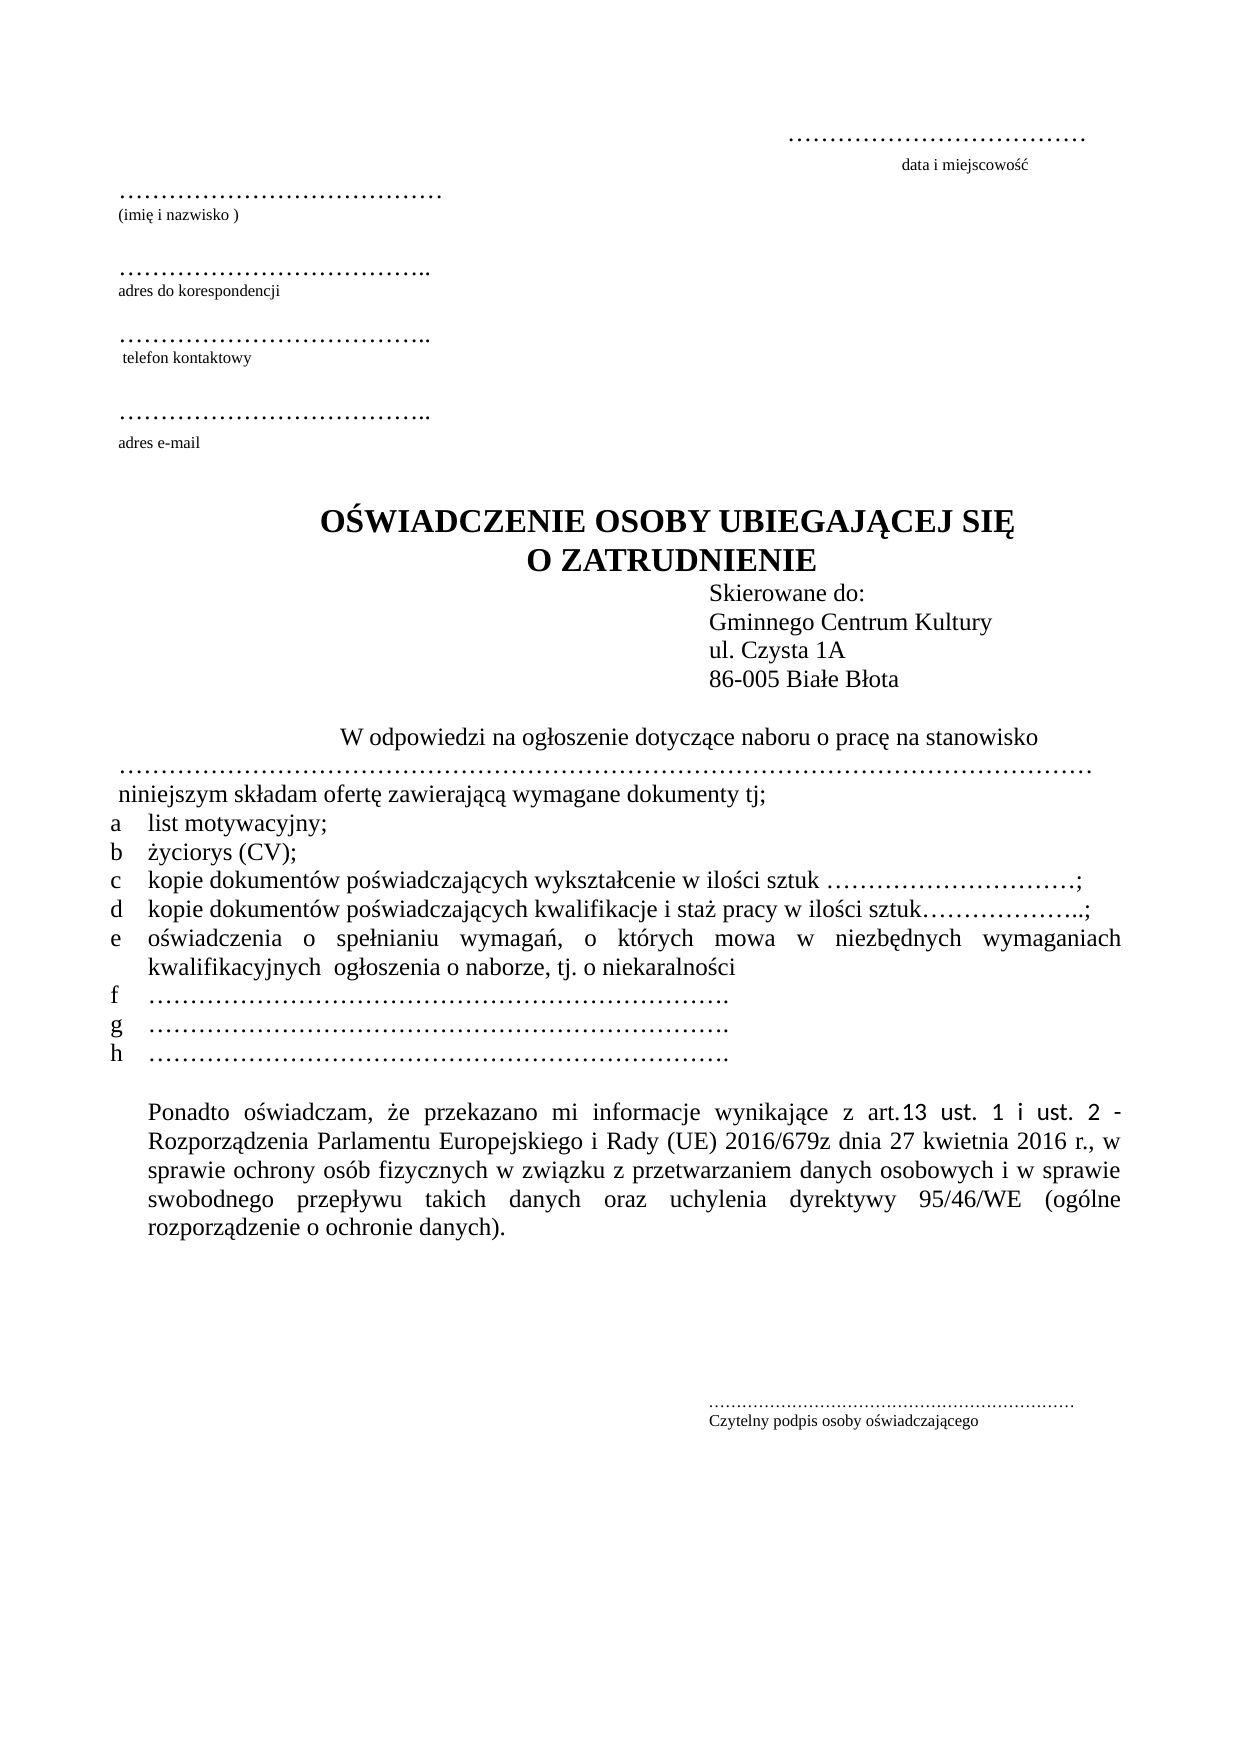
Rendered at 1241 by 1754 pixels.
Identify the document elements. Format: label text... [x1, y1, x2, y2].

text ………………………………………………………… [708, 1373, 1122, 1411]
list oświadczenia o spełnianiu wymagań, o których mowa w niezbędnych wymaganiach kwalifikacyjnych ogłoszenia o naborze, tj. o niekaralności [110, 923, 1122, 981]
text ………………………………… (imię i nazwisko ) ……………………………….. adres do korespondencji ……………………………….. telefon kontaktowy [118, 176, 1122, 367]
list kopie dokumentów poświadczających kwalifikacje i staż pracy w ilości sztuk………………..; [110, 894, 1122, 923]
list kopie dokumentów poświadczających wykształcenie w ilości sztuk …………………………; [110, 866, 1122, 894]
list list motywacyjny; [110, 808, 1122, 837]
text ……………………………… data i miejscowość [118, 118, 1122, 176]
text W odpowiedzi na ogłoszenie dotyczące naboru o pracę na stanowisko ……………………………………………………………………………………………………… niniejszym składam ofertę zawierającą wymagane dokumenty tj; [118, 722, 1122, 808]
list ……………………………………………………………. [110, 1009, 1122, 1038]
text Skierowane do: Gminnego Centrum Kultury ul. Czysta 1A 86-005 Białe Błota [118, 578, 1122, 693]
list Ponadto oświadczam, że przekazano mi informacje wynikające z art.13 ust. 1 i ust. 2 -Rozporządzenia Parlamentu Europejskiego i Rady (UE) 2016/679z dnia 27 kwietnia 2016 r., w sprawie ochrony osób fizycznych w związku z przetwarzaniem danych osobowych i w sprawie swobodnego przepływu takich danych oraz uchylenia dyrektywy 95/46/WE (ogólne rozporządzenie o ochronie danych). [148, 1096, 1122, 1241]
text O ZATRUDNIENIE [222, 540, 1122, 578]
list życiorys (CV); [110, 837, 1122, 866]
text Czytelny podpis osoby oświadczającego [118, 1411, 1122, 1430]
list ……………………………………………………………. [110, 981, 1122, 1009]
text OŚWIADCZENIE OSOBY UBIEGAJĄCEJ SIĘ [222, 501, 1122, 540]
list ……………………………………………………………. [110, 1038, 1122, 1067]
text ……………………………….. adres e-mail [118, 396, 1122, 453]
